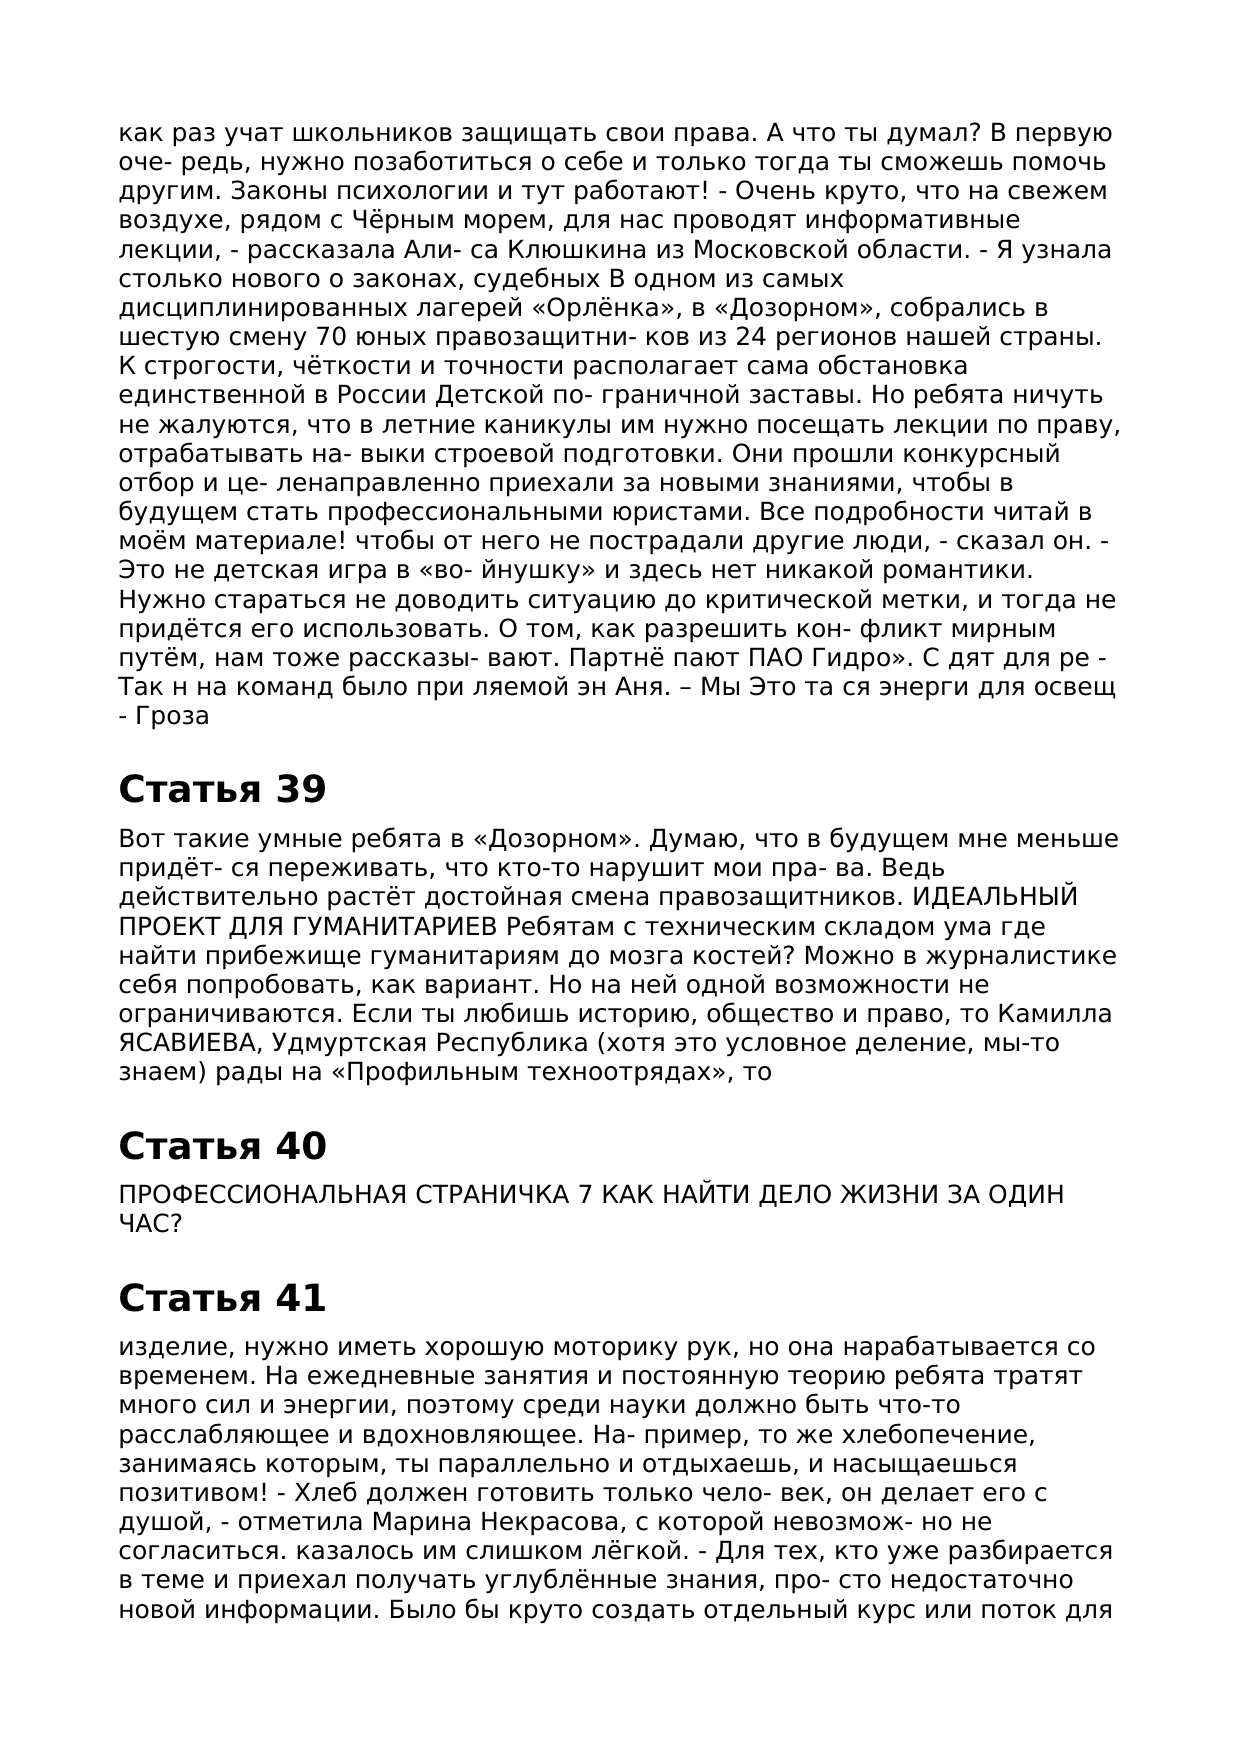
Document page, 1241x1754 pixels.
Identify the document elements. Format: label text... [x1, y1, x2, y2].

text изделие, нужно иметь хорошую моторику рук, но она нарабатывается со временем. На ежедневные занятия и постоянную теорию ребята тратят много сил и энергии, поэтому среди науки должно быть что-то расслабляющее и вдохновляющее. На- пример, то же хлебопечение, занимаясь которым, ты параллельно и отдыхаешь, и насыщаешься позитивом! - Хлеб должен готовить только чело- век, он делает его с душой, - отметила Марина Некрасова, с которой невозмож- но не согласиться. казалось им слишком лёгкой. - Для тех, кто уже разбирается в теме и приехал получать углублённые знания, про- сто недостаточно новой информации. Было бы круто создать отдельный курс или поток для [118, 1332, 1122, 1624]
subtitle Статья 39 [118, 768, 1122, 812]
text ПРОФЕССИОНАЛЬНАЯ СТРАНИЧКА 7 КАК НАЙТИ ДЕЛО ЖИЗНИ ЗА ОДИН ЧАС? [118, 1180, 1122, 1239]
subtitle Статья 41 [118, 1276, 1122, 1320]
subtitle Статья 40 [118, 1124, 1122, 1168]
text Вот такие умные ребята в «Дозорном». Думаю, что в будущем мне меньше придёт- ся переживать, что кто-то нарушит мои пра- ва. Ведь действительно растёт достойная смена правозащитников. ИДЕАЛЬНЫЙ ПРОЕКТ ДЛЯ ГУМАНИТАРИЕВ Ребятам с техническим складом ума где найти прибежище гуманитариям до мозга костей? Можно в журналистике себя попробовать, как вариант. Но на ней одной возможности не ограничиваются. Если ты любишь историю, общество и право, то Камилла ЯСАВИЕВА, Удмуртская Республика (хотя это условное деление, мы-то знаем) рады на «Профильным техноотрядах», то [118, 824, 1122, 1087]
text как раз учат школьников защищать свои права. А что ты думал? В первую оче- редь, нужно позаботиться о себе и только тогда ты сможешь помочь другим. Законы психологии и тут работают! - Очень круто, что на свежем воздухе, рядом с Чёрным морем, для нас проводят информативные лекции, - рассказала Али- са Клюшкина из Московской области. - Я узнала столько нового о законах, судебных В одном из самых дисциплинированных лагерей «Орлёнка», в «Дозорном», собрались в шестую смену 70 юных правозащитни- ков из 24 регионов нашей страны. К строгости, чёткости и точности располагает сама обстановка единственной в России Детской по- граничной заставы. Но ребята ничуть не жалуются, что в летние каникулы им нужно посещать лекции по праву, отрабатывать на- выки строевой подготовки. Они прошли конкурсный отбор и це- ленаправленно приехали за новыми знаниями, чтобы в будущем стать профессиональными юристами. Все подробности читай в моём материале! чтобы от него не пострадали другие люди, - сказал он. - Это не детская игра в «во- йнушку» и здесь нет никакой романтики. Нужно стараться не доводить ситуацию до критической метки, и тогда не придётся его использовать. О том, как разрешить кон- фликт мирным путём, нам тоже рассказы- вают. Партнё пают ПАО Гидро». С дят для ре - Так н на команд было при ляемой эн Аня. – Мы Это та ся энерги для освещ - Гроза [118, 118, 1122, 731]
